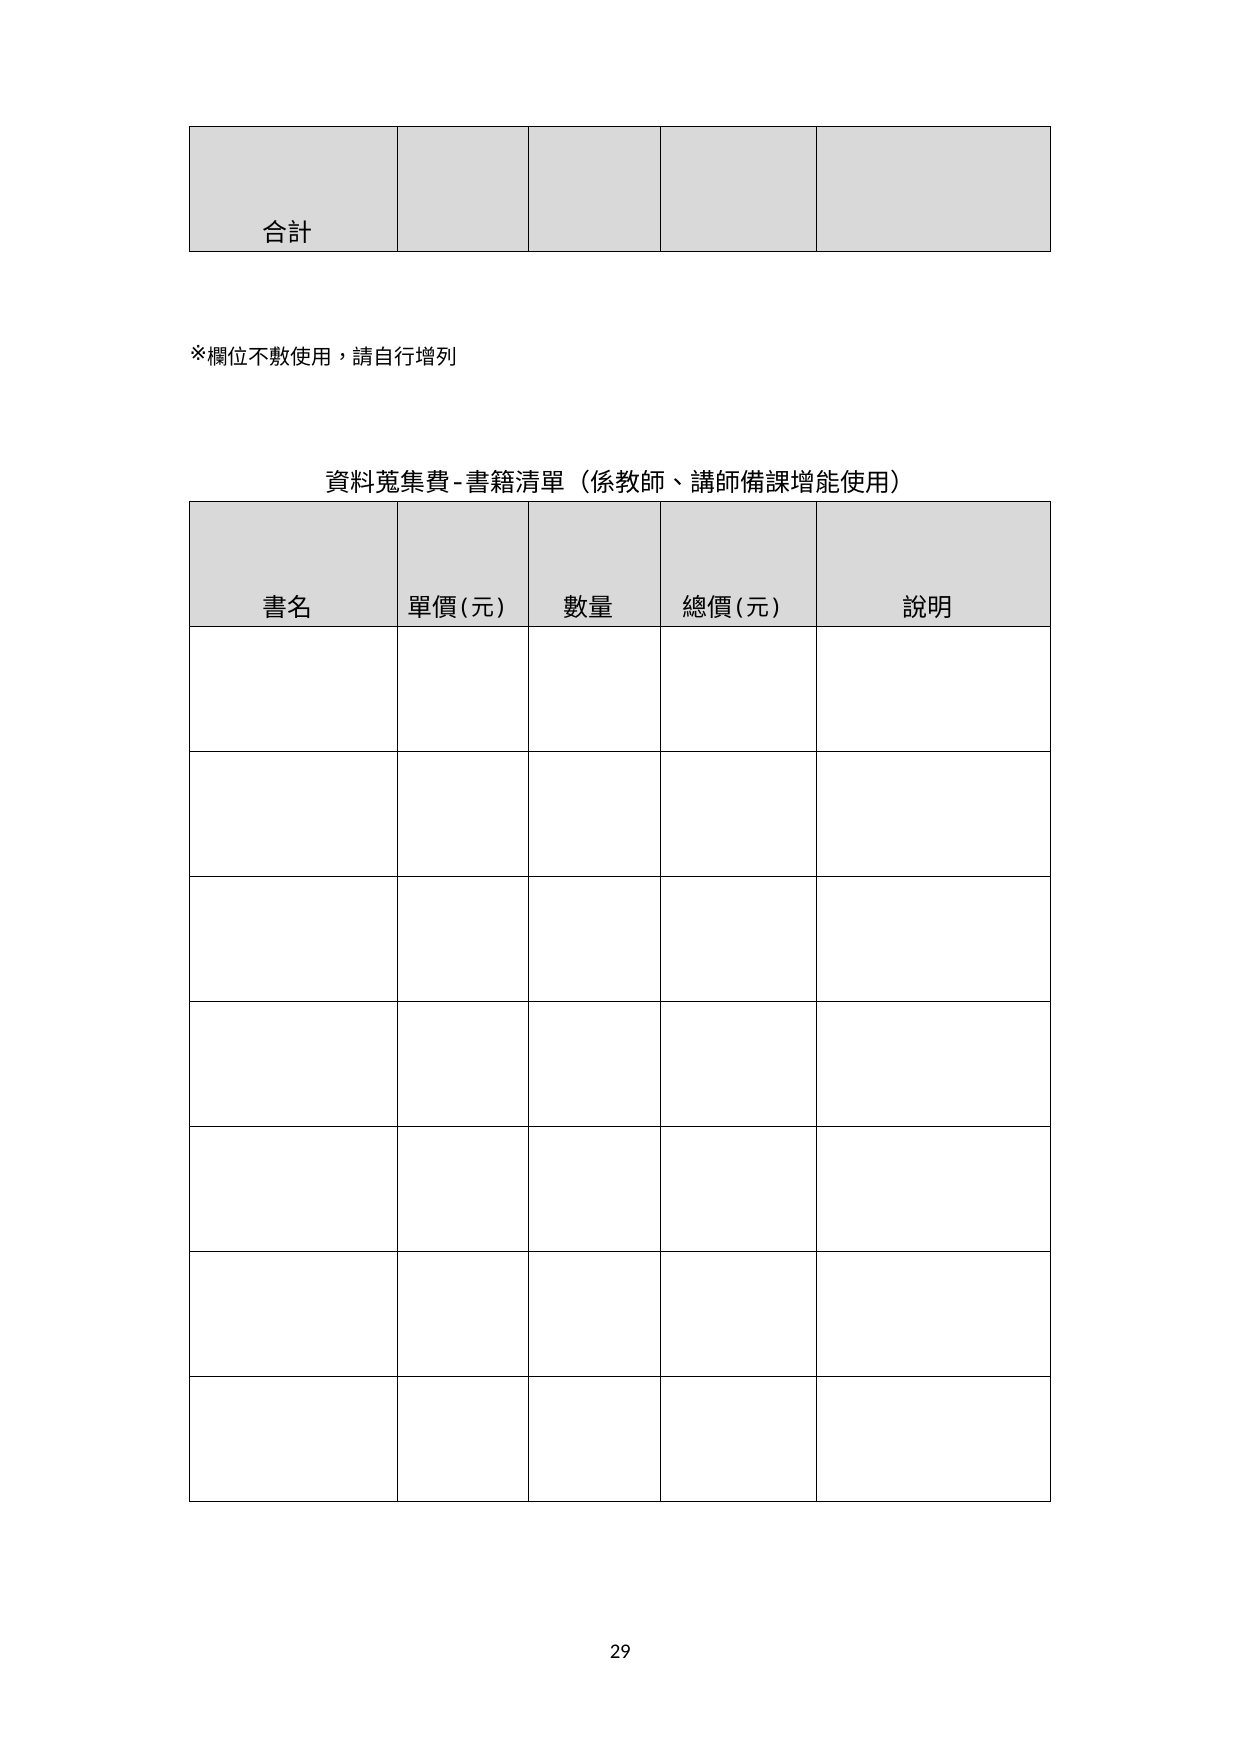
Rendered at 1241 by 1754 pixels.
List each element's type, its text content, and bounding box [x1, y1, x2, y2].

table_cell [529, 127, 660, 251]
table_cell [190, 627, 397, 751]
table_header 書名 [190, 502, 397, 626]
table_cell [661, 127, 816, 251]
table_cell [529, 752, 660, 876]
table_cell [817, 127, 1050, 251]
table_cell [190, 1127, 397, 1251]
text 欄位不敷使用，請自行增列 [148, 313, 1092, 376]
table_cell [661, 1377, 816, 1501]
table_cell [661, 1002, 816, 1126]
table_cell [817, 752, 1050, 876]
table_cell [190, 1252, 397, 1376]
table_cell [529, 1127, 660, 1251]
table_cell [190, 877, 397, 1001]
table_header 總價(元) [661, 502, 816, 626]
table_cell [398, 127, 528, 251]
table_cell [398, 1127, 528, 1251]
table_cell [529, 627, 660, 751]
table_header 說明 [817, 502, 1050, 626]
table_cell [817, 627, 1050, 751]
table_cell [817, 1377, 1050, 1501]
table_cell [661, 752, 816, 876]
table_cell [529, 1377, 660, 1501]
table_cell [190, 1002, 397, 1126]
table_cell [398, 1252, 528, 1376]
table_cell [661, 627, 816, 751]
table_cell [661, 1127, 816, 1251]
table_cell [817, 1127, 1050, 1251]
table_cell 合計 [190, 127, 397, 251]
table_cell [817, 1002, 1050, 1126]
table_cell [661, 877, 816, 1001]
table_cell [398, 627, 528, 751]
table_cell [398, 1377, 528, 1501]
table_cell [398, 1002, 528, 1126]
table_cell [398, 877, 528, 1001]
table_cell [817, 1252, 1050, 1376]
table_header 數量 [529, 502, 660, 626]
table_cell [529, 877, 660, 1001]
table_cell [529, 1002, 660, 1126]
table_cell [190, 752, 397, 876]
table_header 單價(元) [398, 502, 528, 626]
table_cell [529, 1252, 660, 1376]
table_cell [661, 1252, 816, 1376]
text 資料蒐集費-書籍清單（係教師、講師備課增能使用） [148, 438, 1092, 501]
table_cell [190, 1377, 397, 1501]
table_cell [817, 877, 1050, 1001]
table_cell [398, 752, 528, 876]
